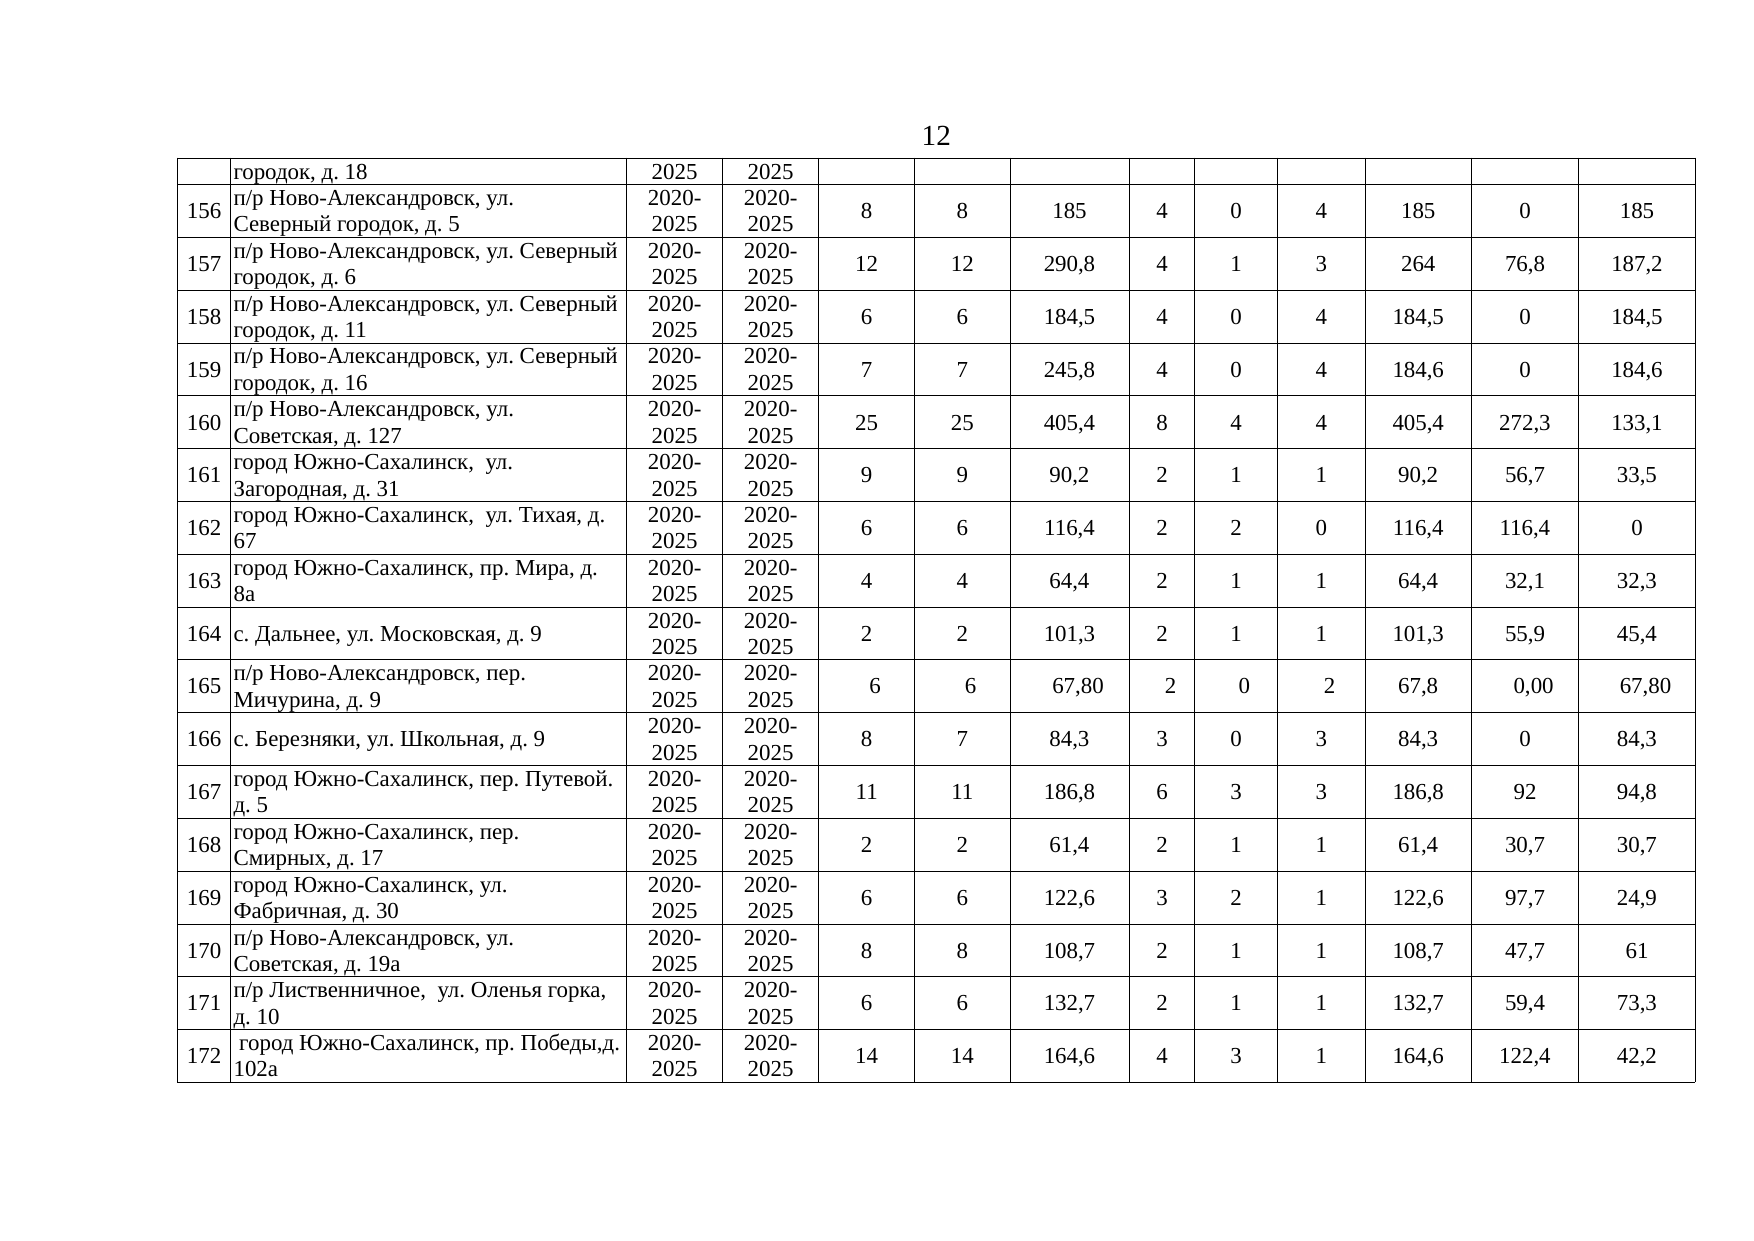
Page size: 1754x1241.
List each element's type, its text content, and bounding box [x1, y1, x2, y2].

table_cell п/р Ново-Александровск, ул. Северный городок, д. 11 [231, 291, 626, 342]
table_cell 2020-2025 [627, 449, 722, 501]
table_cell 61 [1579, 925, 1695, 976]
table_cell 2020-2025 [627, 344, 722, 395]
table_cell с. Дальнее, ул. Московская, д. 9 [231, 608, 626, 659]
table_cell 0 [1472, 713, 1578, 765]
table_cell 2020-2025 [627, 660, 722, 712]
table_cell 6 [1130, 766, 1194, 818]
table_cell 122,6 [1011, 872, 1129, 923]
table_cell 2020-2025 [723, 608, 818, 659]
table_cell 272,3 [1472, 396, 1578, 448]
table_cell 25 [819, 396, 914, 448]
table_cell 1 [1278, 1030, 1365, 1082]
table_cell 3 [1278, 238, 1365, 290]
table_cell [1366, 159, 1471, 184]
table_cell 1 [1278, 925, 1365, 976]
table_cell 4 [915, 555, 1010, 607]
table_cell 158 [178, 291, 230, 342]
table_cell 2020-2025 [627, 977, 722, 1029]
table_cell 164 [178, 608, 230, 659]
table_cell 168 [178, 819, 230, 871]
table_cell 3 [1130, 713, 1194, 765]
table_cell [1278, 159, 1365, 184]
table_cell 1 [1278, 819, 1365, 871]
table_cell 8 [1130, 396, 1194, 448]
table_cell 2020-2025 [723, 238, 818, 290]
table_cell 1 [1195, 238, 1277, 290]
table_cell 187,2 [1579, 238, 1695, 290]
table_cell 90,2 [1011, 449, 1129, 501]
table_cell 1 [1195, 819, 1277, 871]
table_cell [915, 159, 1010, 184]
table_cell 67,80 [1011, 660, 1129, 712]
table_cell 2 [819, 819, 914, 871]
table_cell 1 [1195, 977, 1277, 1029]
table_cell 0,00 [1472, 660, 1578, 712]
table_cell 162 [178, 502, 230, 554]
table_cell 1 [1195, 449, 1277, 501]
table_cell 2 [915, 819, 1010, 871]
table_cell [819, 159, 914, 184]
table_cell 8 [819, 925, 914, 976]
table_cell 4 [1130, 291, 1194, 342]
table_cell 11 [819, 766, 914, 818]
table_cell 2 [1130, 502, 1194, 554]
table_cell 6 [819, 291, 914, 342]
table_cell 2020-2025 [627, 1030, 722, 1082]
table_cell п/р Лиственничное, ул. Оленья горка, д. 10 [231, 977, 626, 1029]
table_cell 11 [915, 766, 1010, 818]
table_cell 164,6 [1011, 1030, 1129, 1082]
table_cell 2020-2025 [627, 819, 722, 871]
table_cell 290,8 [1011, 238, 1129, 290]
table_cell 2 [1195, 872, 1277, 923]
table_cell 56,7 [1472, 449, 1578, 501]
table_cell [1579, 159, 1695, 184]
table_cell 3 [1195, 766, 1277, 818]
table_cell 159 [178, 344, 230, 395]
table_cell 108,7 [1011, 925, 1129, 976]
table_cell 101,3 [1011, 608, 1129, 659]
table_cell 2 [1130, 608, 1194, 659]
table_cell город Южно-Сахалинск, пер. Смирных, д. 17 [231, 819, 626, 871]
table_cell [1195, 159, 1277, 184]
table_cell 9 [819, 449, 914, 501]
table_cell 3 [1278, 766, 1365, 818]
table_cell 171 [178, 977, 230, 1029]
table_cell 2020-2025 [627, 185, 722, 237]
table_cell город Южно-Сахалинск, пер. Путевой. д. 5 [231, 766, 626, 818]
table_cell 0 [1579, 502, 1695, 554]
table_cell 1 [1278, 608, 1365, 659]
table_cell 32,3 [1579, 555, 1695, 607]
table_cell 2 [1130, 660, 1194, 712]
table_cell 2020-2025 [627, 396, 722, 448]
table_cell 2020-2025 [723, 396, 818, 448]
table_cell 116,4 [1472, 502, 1578, 554]
table_cell 101,3 [1366, 608, 1471, 659]
table_cell 0 [1472, 291, 1578, 342]
table_cell 2 [1130, 925, 1194, 976]
table_cell 1 [1278, 872, 1365, 923]
table_cell 2 [1195, 502, 1277, 554]
table_cell 76,8 [1472, 238, 1578, 290]
table_cell 165 [178, 660, 230, 712]
table_cell 1 [1278, 977, 1365, 1029]
table_cell 84,3 [1579, 713, 1695, 765]
table_cell 161 [178, 449, 230, 501]
table_cell 2 [819, 608, 914, 659]
table_cell 30,7 [1579, 819, 1695, 871]
table_cell 97,7 [1472, 872, 1578, 923]
table_cell 1 [1195, 555, 1277, 607]
table_cell 6 [819, 660, 914, 712]
table_cell п/р Ново-Александровск, ул. Северный городок, д. 6 [231, 238, 626, 290]
table_cell 116,4 [1366, 502, 1471, 554]
table_cell 2020-2025 [627, 872, 722, 923]
table_cell 67,80 [1579, 660, 1695, 712]
table_cell 4 [1130, 344, 1194, 395]
table_cell 0 [1278, 502, 1365, 554]
table_cell 8 [915, 925, 1010, 976]
table_cell 160 [178, 396, 230, 448]
table_cell 6 [915, 502, 1010, 554]
table_cell 156 [178, 185, 230, 237]
table_cell 122,6 [1366, 872, 1471, 923]
table_cell 7 [819, 344, 914, 395]
table_cell 405,4 [1011, 396, 1129, 448]
table_cell 4 [1278, 344, 1365, 395]
table_cell 184,5 [1366, 291, 1471, 342]
table_cell 166 [178, 713, 230, 765]
table_cell 64,4 [1011, 555, 1129, 607]
table_cell 12 [819, 238, 914, 290]
table_cell город Южно-Сахалинск, ул. Загородная, д. 31 [231, 449, 626, 501]
table_cell 2020-2025 [723, 872, 818, 923]
table_cell 2 [1130, 819, 1194, 871]
table_cell 8 [915, 185, 1010, 237]
table_cell 186,8 [1011, 766, 1129, 818]
table_cell [1472, 159, 1578, 184]
table_cell 42,2 [1579, 1030, 1695, 1082]
table_cell 167 [178, 766, 230, 818]
table_cell 25 [915, 396, 1010, 448]
table_cell 185 [1579, 185, 1695, 237]
table_cell 2020-2025 [723, 766, 818, 818]
table_cell 2020-2025 [723, 449, 818, 501]
table_cell [178, 159, 230, 184]
table_cell город Южно-Сахалинск, пр. Мира, д. 8а [231, 555, 626, 607]
table_cell 2020-2025 [627, 502, 722, 554]
table_cell 2020-2025 [723, 713, 818, 765]
table_cell 2020-2025 [723, 344, 818, 395]
table_cell п/р Ново-Александровск, ул. Советская, д. 19а [231, 925, 626, 976]
table_cell 0 [1195, 185, 1277, 237]
table_cell 7 [915, 344, 1010, 395]
table_cell п/р Ново-Александровск, ул. Северный городок, д. 16 [231, 344, 626, 395]
table_cell 3 [1195, 1030, 1277, 1082]
table_cell 12 [915, 238, 1010, 290]
table_cell 0 [1195, 291, 1277, 342]
table_cell 30,7 [1472, 819, 1578, 871]
table_cell 1 [1195, 608, 1277, 659]
table_cell 184,6 [1579, 344, 1695, 395]
table_cell 94,8 [1579, 766, 1695, 818]
table_cell 2020-2025 [723, 819, 818, 871]
table_cell [1130, 159, 1194, 184]
table_cell 169 [178, 872, 230, 923]
table_cell 2 [1130, 449, 1194, 501]
table_cell 0 [1195, 344, 1277, 395]
table_cell 59,4 [1472, 977, 1578, 1029]
table_cell 157 [178, 238, 230, 290]
table_cell 1 [1278, 449, 1365, 501]
table_cell 184,5 [1579, 291, 1695, 342]
table_cell 61,4 [1011, 819, 1129, 871]
table_cell 90,2 [1366, 449, 1471, 501]
table_cell 2020-2025 [627, 608, 722, 659]
table_cell 2020-2025 [627, 925, 722, 976]
table_cell 2025 [627, 159, 722, 184]
table_cell 6 [915, 977, 1010, 1029]
table_cell 2020-2025 [723, 185, 818, 237]
table_cell 0 [1472, 185, 1578, 237]
table_cell 185 [1011, 185, 1129, 237]
table_cell 8 [819, 713, 914, 765]
table_cell 2025 [723, 159, 818, 184]
table_cell 170 [178, 925, 230, 976]
table_cell 6 [915, 660, 1010, 712]
table_cell 4 [1278, 396, 1365, 448]
table_cell 0 [1472, 344, 1578, 395]
table_cell 61,4 [1366, 819, 1471, 871]
table_cell 4 [1195, 396, 1277, 448]
table_cell 172 [178, 1030, 230, 1082]
table_cell 3 [1130, 872, 1194, 923]
table_cell 405,4 [1366, 396, 1471, 448]
table_cell 14 [915, 1030, 1010, 1082]
table_cell 92 [1472, 766, 1578, 818]
table_cell 4 [1278, 291, 1365, 342]
table_cell 2020-2025 [723, 977, 818, 1029]
table_cell 163 [178, 555, 230, 607]
table_cell с. Березняки, ул. Школьная, д. 9 [231, 713, 626, 765]
table_cell 6 [915, 291, 1010, 342]
table_cell 2020-2025 [723, 502, 818, 554]
table_cell 73,3 [1579, 977, 1695, 1029]
table_cell 67,8 [1366, 660, 1471, 712]
table_cell 2 [1130, 977, 1194, 1029]
table_cell 2 [1130, 555, 1194, 607]
table_cell 47,7 [1472, 925, 1578, 976]
table_cell 2020-2025 [723, 925, 818, 976]
table_cell 108,7 [1366, 925, 1471, 976]
table_cell 2 [915, 608, 1010, 659]
table_cell городок, д. 18 [231, 159, 626, 184]
table_cell 6 [915, 872, 1010, 923]
table_cell 0 [1195, 660, 1277, 712]
table_cell 33,5 [1579, 449, 1695, 501]
table_cell 4 [1130, 238, 1194, 290]
table_cell 14 [819, 1030, 914, 1082]
table_cell 2020-2025 [723, 291, 818, 342]
table_cell город Южно-Сахалинск, ул. Фабричная, д. 30 [231, 872, 626, 923]
table_cell город Южно-Сахалинск, ул. Тихая, д. 67 [231, 502, 626, 554]
table_cell 184,5 [1011, 291, 1129, 342]
table_cell 122,4 [1472, 1030, 1578, 1082]
table_cell 164,6 [1366, 1030, 1471, 1082]
table_cell 9 [915, 449, 1010, 501]
table_cell 84,3 [1011, 713, 1129, 765]
table_cell 6 [819, 977, 914, 1029]
table_cell 245,8 [1011, 344, 1129, 395]
table_cell 133,1 [1579, 396, 1695, 448]
table_cell 2020-2025 [627, 555, 722, 607]
table_cell 184,6 [1366, 344, 1471, 395]
table_cell 1 [1195, 925, 1277, 976]
table_cell 55,9 [1472, 608, 1578, 659]
table_cell 186,8 [1366, 766, 1471, 818]
table_cell 8 [819, 185, 914, 237]
table_cell 2020-2025 [723, 555, 818, 607]
table_cell 64,4 [1366, 555, 1471, 607]
table_cell 2020-2025 [627, 238, 722, 290]
table_cell 7 [915, 713, 1010, 765]
table_cell 6 [819, 502, 914, 554]
table_cell 2020-2025 [723, 1030, 818, 1082]
table_cell 2020-2025 [627, 766, 722, 818]
table_cell 84,3 [1366, 713, 1471, 765]
table_cell 6 [819, 872, 914, 923]
table_cell 3 [1278, 713, 1365, 765]
table_cell 132,7 [1011, 977, 1129, 1029]
table_cell 45,4 [1579, 608, 1695, 659]
table_cell 2020-2025 [723, 660, 818, 712]
table_cell 264 [1366, 238, 1471, 290]
table_cell 116,4 [1011, 502, 1129, 554]
table_cell 32,1 [1472, 555, 1578, 607]
table_cell 24,9 [1579, 872, 1695, 923]
table_cell город Южно-Сахалинск, пр. Победы,д. 102а [231, 1030, 626, 1082]
table_cell п/р Ново-Александровск, пер. Мичурина, д. 9 [231, 660, 626, 712]
table_cell п/р Ново-Александровск, ул. Советская, д. 127 [231, 396, 626, 448]
table_cell 4 [1130, 1030, 1194, 1082]
table_cell 1 [1278, 555, 1365, 607]
table_cell 0 [1195, 713, 1277, 765]
table_cell 185 [1366, 185, 1471, 237]
table_cell 2020-2025 [627, 713, 722, 765]
table_cell п/р Ново-Александровск, ул. Северный городок, д. 5 [231, 185, 626, 237]
table_cell [1011, 159, 1129, 184]
table_cell 2020-2025 [627, 291, 722, 342]
table_cell 4 [819, 555, 914, 607]
table_cell 4 [1278, 185, 1365, 237]
table_cell 2 [1278, 660, 1365, 712]
table_cell 132,7 [1366, 977, 1471, 1029]
table_cell 4 [1130, 185, 1194, 237]
